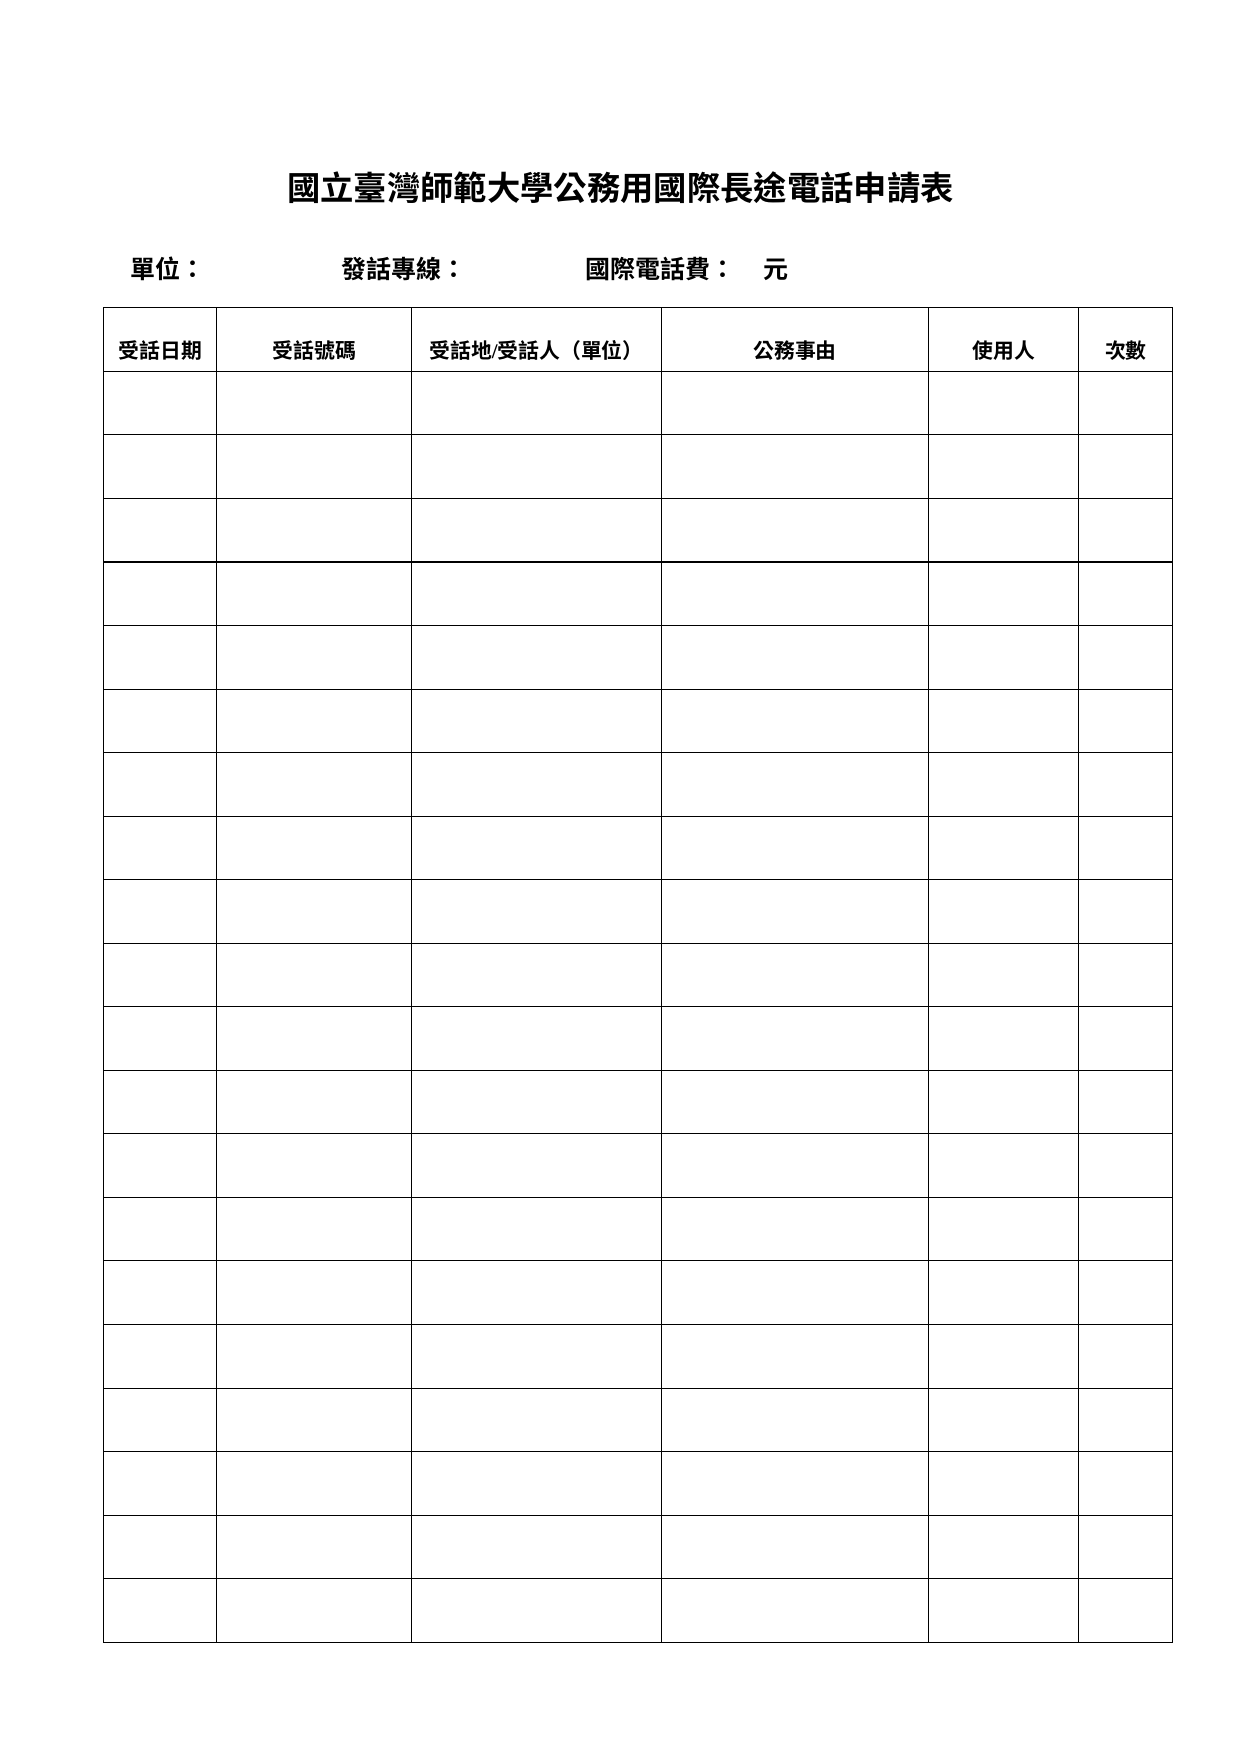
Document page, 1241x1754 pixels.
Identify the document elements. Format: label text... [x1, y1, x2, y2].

table_cell [412, 435, 661, 498]
table_cell [1079, 944, 1172, 1006]
table_cell [1079, 1452, 1172, 1514]
text 單位： 發話專線： 國際電話費： 元 [130, 226, 1110, 288]
table_cell [1079, 372, 1172, 434]
table_cell [412, 817, 661, 879]
table_cell [662, 690, 928, 752]
table_cell [929, 626, 1078, 688]
table_cell [412, 1579, 661, 1642]
table_cell [217, 1071, 411, 1133]
table_cell [217, 690, 411, 752]
table_cell [412, 1007, 661, 1070]
table_cell [217, 753, 411, 816]
table_header 公務事由 [662, 308, 928, 371]
table_cell [662, 435, 928, 498]
table_cell [104, 1261, 216, 1324]
table_cell [104, 1452, 216, 1514]
table_cell [1079, 499, 1172, 561]
table_cell [929, 1389, 1078, 1451]
table_cell [929, 1452, 1078, 1514]
table_header 受話號碼 [217, 308, 411, 371]
table_cell [217, 372, 411, 434]
table_cell [662, 1389, 928, 1451]
table_cell [217, 499, 411, 561]
table_cell [217, 1007, 411, 1070]
table_cell [1079, 690, 1172, 752]
table_cell [1079, 1325, 1172, 1387]
table_cell [662, 1579, 928, 1642]
table_cell [662, 1261, 928, 1324]
table_cell [1079, 1579, 1172, 1642]
table_cell [1079, 1071, 1172, 1133]
table_cell [662, 1516, 928, 1578]
table_cell [662, 563, 928, 625]
table_cell [929, 563, 1078, 625]
table_cell [1079, 1389, 1172, 1451]
table_cell [662, 1452, 928, 1514]
table_cell [1079, 1198, 1172, 1260]
table_cell [104, 372, 216, 434]
table_cell [412, 880, 661, 943]
table_cell [1079, 1134, 1172, 1197]
table_cell [662, 1071, 928, 1133]
table_cell [1079, 880, 1172, 943]
table_cell [104, 1134, 216, 1197]
table_cell [1079, 753, 1172, 816]
table_cell [412, 1071, 661, 1133]
table_cell [662, 753, 928, 816]
table_cell [412, 372, 661, 434]
table_cell [412, 1452, 661, 1514]
table_cell [217, 1134, 411, 1197]
table_cell [1079, 626, 1172, 688]
table_cell [929, 1198, 1078, 1260]
table_cell [929, 1325, 1078, 1387]
table_cell [217, 880, 411, 943]
text 國立臺灣師範大學公務用國際長途電話申請表 [130, 145, 1110, 207]
table_cell [662, 626, 928, 688]
table_cell [929, 753, 1078, 816]
table_cell [929, 690, 1078, 752]
table_cell [662, 1198, 928, 1260]
table_cell [104, 435, 216, 498]
table_cell [1079, 1261, 1172, 1324]
table_cell [929, 499, 1078, 561]
table_cell [662, 944, 928, 1006]
table_cell [412, 944, 661, 1006]
table_cell [929, 372, 1078, 434]
table_cell [104, 880, 216, 943]
table_cell [217, 563, 411, 625]
table_cell [104, 626, 216, 688]
table_cell [929, 1516, 1078, 1578]
table_cell [662, 1325, 928, 1387]
table_cell [217, 1452, 411, 1514]
table_cell [412, 1198, 661, 1260]
table_cell [104, 690, 216, 752]
table_cell [217, 1579, 411, 1642]
table_cell [412, 626, 661, 688]
table_header 受話日期 [104, 308, 216, 371]
table_cell [662, 880, 928, 943]
table_cell [1079, 435, 1172, 498]
table_cell [104, 817, 216, 879]
table_cell [217, 435, 411, 498]
table_cell [929, 817, 1078, 879]
table_cell [412, 690, 661, 752]
table_cell [1079, 563, 1172, 625]
table_cell [929, 1579, 1078, 1642]
table_cell [104, 1198, 216, 1260]
table_cell [104, 563, 216, 625]
table_header 使用人 [929, 308, 1078, 371]
table_cell [217, 1325, 411, 1387]
table_cell [217, 1198, 411, 1260]
table_cell [929, 435, 1078, 498]
table_cell [104, 1516, 216, 1578]
table_cell [662, 817, 928, 879]
table_cell [1079, 1516, 1172, 1578]
table_cell [662, 372, 928, 434]
table_cell [929, 1261, 1078, 1324]
table_cell [104, 1579, 216, 1642]
table_cell [412, 1516, 661, 1578]
table_cell [217, 1389, 411, 1451]
table_cell [104, 1389, 216, 1451]
table_cell [217, 1516, 411, 1578]
table_cell [929, 1007, 1078, 1070]
table_cell [412, 1134, 661, 1197]
table_cell [217, 1261, 411, 1324]
table_header 次數 [1079, 308, 1172, 371]
table_cell [662, 1007, 928, 1070]
table_cell [412, 1325, 661, 1387]
table_cell [412, 753, 661, 816]
table_cell [1079, 1007, 1172, 1070]
table_cell [1079, 817, 1172, 879]
table_cell [929, 1134, 1078, 1197]
table_cell [104, 499, 216, 561]
table_cell [929, 1071, 1078, 1133]
table_cell [104, 1007, 216, 1070]
table_cell [929, 880, 1078, 943]
table_cell [412, 1261, 661, 1324]
table_cell [104, 753, 216, 816]
table_cell [217, 626, 411, 688]
table_cell [412, 499, 661, 561]
table_cell [217, 944, 411, 1006]
table_cell [104, 1071, 216, 1133]
table_cell [412, 1389, 661, 1451]
table_cell [104, 944, 216, 1006]
table_cell [412, 563, 661, 625]
table_header 受話地/受話人（單位） [412, 308, 661, 371]
table_cell [662, 1134, 928, 1197]
table_cell [929, 944, 1078, 1006]
table_cell [662, 499, 928, 561]
table_cell [104, 1325, 216, 1387]
table_cell [217, 817, 411, 879]
